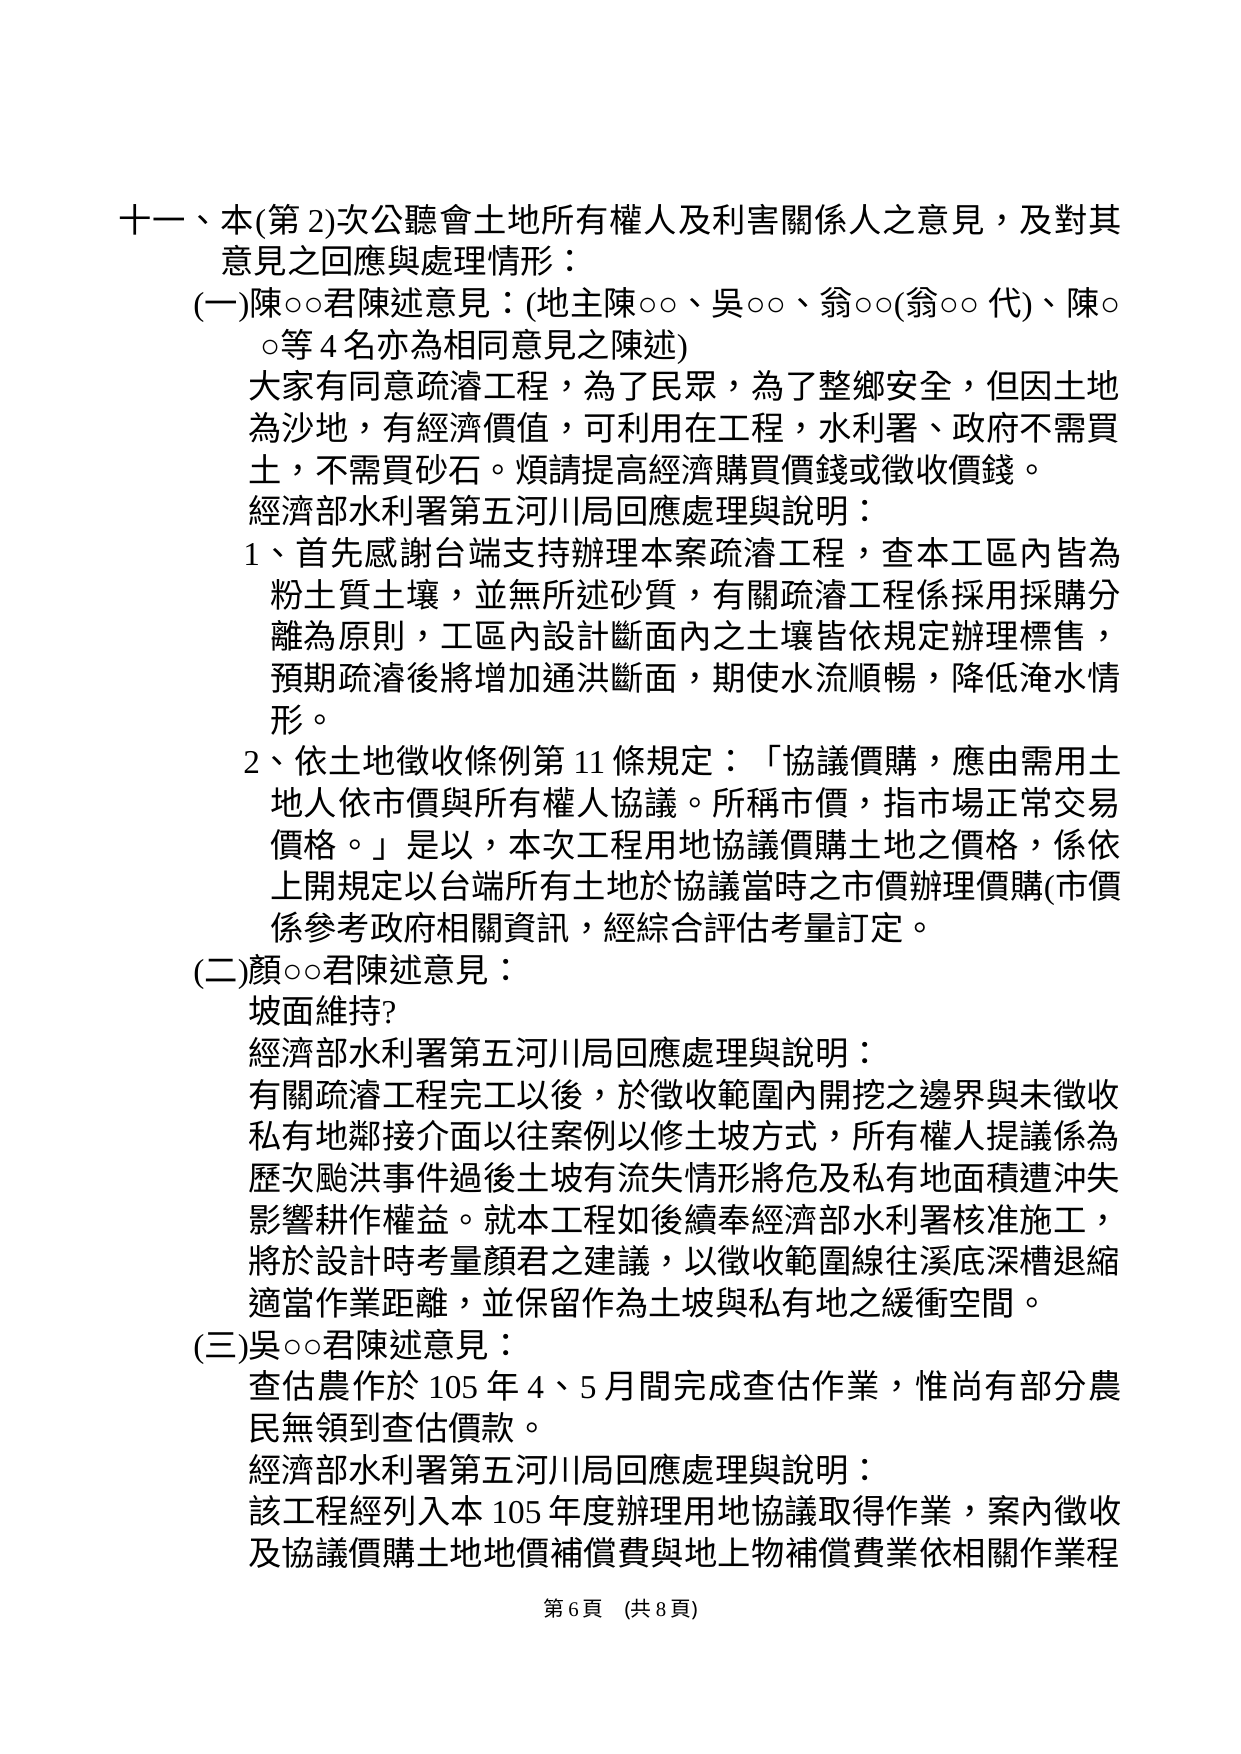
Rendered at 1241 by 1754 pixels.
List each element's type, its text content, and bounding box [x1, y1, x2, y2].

text 查估農作於105年4、5月間完成查估作業，惟尚有部分農民無領到查估價款。 [248, 1366, 1122, 1449]
text 該工程經列入本105年度辦理用地協議取得作業，案內徵收及協議價購土地地價補償費與地上物補償費業依相關作業程 [248, 1491, 1122, 1574]
text 坡面維持? [248, 991, 1122, 1032]
text 經濟部水利署第五河川局回應處理與說明： [248, 491, 1122, 532]
text 十一、本(第2)次公聽會土地所有權人及利害關係人之意見，及對其意見之回應與處理情形： [118, 199, 1122, 282]
text 大家有同意疏濬工程，為了民眾，為了整鄉安全，但因土地為沙地，有經濟價值，可利用在工程，水利署、政府不需買土，不需買砂石。煩請提高經濟購買價錢或徵收價錢。 [248, 366, 1122, 491]
text 經濟部水利署第五河川局回應處理與說明： [248, 1449, 1122, 1491]
text (三)吳○○君陳述意見： [193, 1324, 1122, 1366]
text 經濟部水利署第五河川局回應處理與說明： [248, 1032, 1122, 1074]
text (二)顏○○君陳述意見： [193, 949, 1122, 991]
text 2、依土地徵收條例第11條規定：「協議價購，應由需用土地人依市價與所有權人協議。所稱市價，指市場正常交易價格。」是以，本次工程用地協議價購土地之價格，係依上開規定以台端所有土地於協議當時之市價辦理價購(市價係參考政府相關資訊，經綜合評估考量訂定。 [243, 741, 1122, 949]
text 有關疏濬工程完工以後，於徵收範圍內開挖之邊界與未徵收私有地鄰接介面以往案例以修土坡方式，所有權人提議係為歷次颱洪事件過後土坡有流失情形將危及私有地面積遭沖失影響耕作權益。就本工程如後續奉經濟部水利署核准施工，將於設計時考量顏君之建議，以徵收範圍線往溪底深槽退縮適當作業距離，並保留作為土坡與私有地之緩衝空間。 [248, 1074, 1122, 1324]
text (一)陳○○君陳述意見：(地主陳○○、吳○○、翁○○(翁○○ 代)、陳○○等4名亦為相同意見之陳述) [193, 282, 1122, 366]
text 1、首先感謝台端支持辦理本案疏濬工程，查本工區內皆為粉土質土壤，並無所述砂質，有關疏濬工程係採用採購分離為原則，工區內設計斷面內之土壤皆依規定辦理標售，預期疏濬後將增加通洪斷面，期使水流順暢，降低淹水情形。 [243, 532, 1122, 741]
